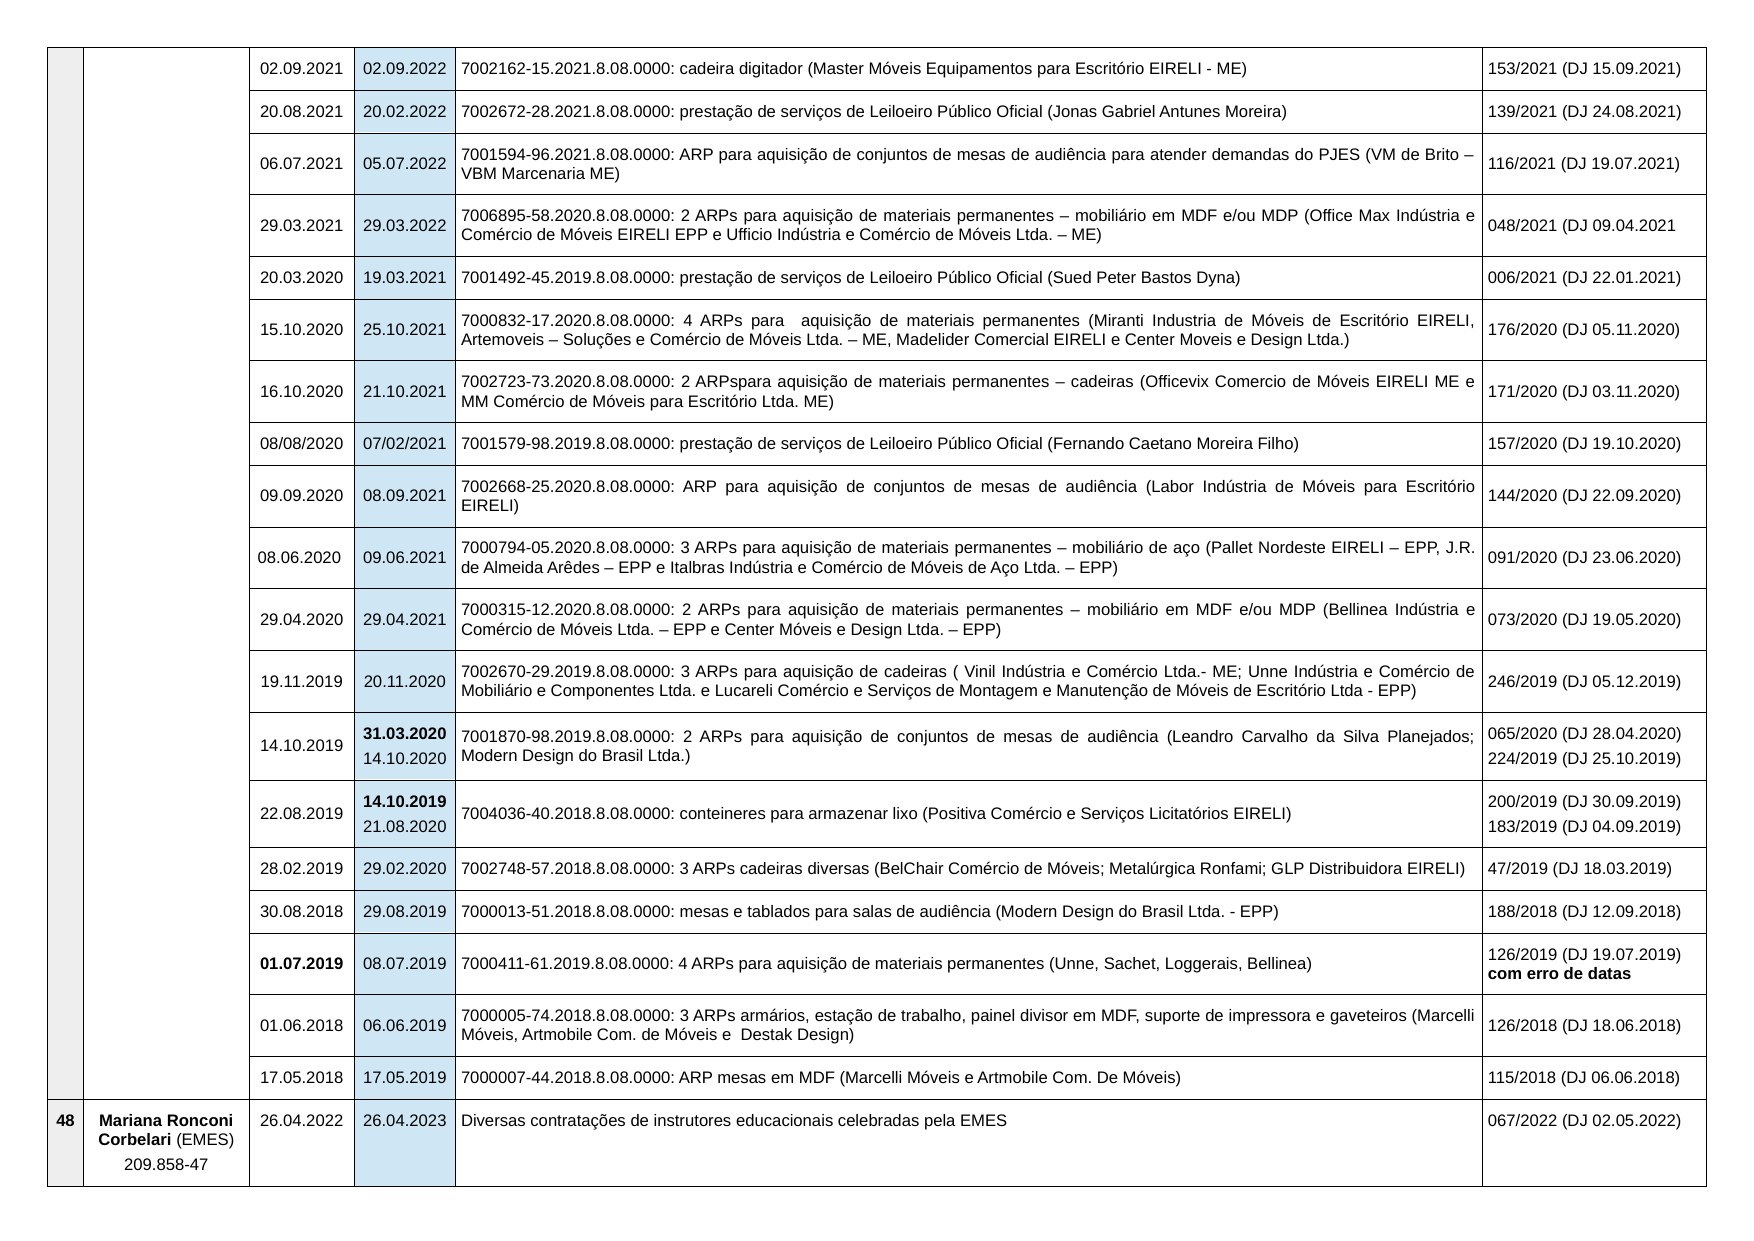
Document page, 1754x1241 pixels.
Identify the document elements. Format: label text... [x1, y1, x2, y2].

table_cell 7006895-58.2020.8.08.0000: 2 ARPs para aquisição de materiais permanentes – mobiliário em MDF e/ou MDP (Office Max Indústria e Comércio de Móveis EIRELI EPP e Ufficio Indústria e Comércio de Móveis Ltda. – ME) [456, 195, 1482, 256]
table_cell 7002748-57.2018.8.08.0000: 3 ARPs cadeiras diversas (BelChair Comércio de Móveis; Metalúrgica Ronfami; GLP Distribuidora EIRELI) [456, 848, 1482, 890]
table_cell 02.09.2021 [250, 48, 354, 90]
table_cell 01.07.2019 [250, 934, 354, 994]
table_cell 08.06.2020 [250, 528, 354, 588]
table_cell Mariana Ronconi Corbelari (EMES) 209.858-47 [84, 1100, 249, 1186]
table_cell 144/2020 (DJ 22.09.2020) [1483, 466, 1706, 527]
table_cell 26.04.2023 [355, 1100, 455, 1186]
table_cell 176/2020 (DJ 05.11.2020) [1483, 300, 1706, 360]
table_cell 06.06.2019 [355, 995, 455, 1056]
table_cell 17.05.2019 [355, 1057, 455, 1099]
table_cell 067/2022 (DJ 02.05.2022) [1483, 1100, 1706, 1186]
table_cell 157/2020 (DJ 19.10.2020) [1483, 423, 1706, 465]
table_cell 14.10.2019 21.08.2020 [355, 781, 455, 847]
table_cell 29.08.2019 [355, 891, 455, 932]
table_cell 15.10.2020 [250, 300, 354, 360]
table_cell 02.09.2022 [355, 48, 455, 90]
table_cell 22.08.2019 [250, 781, 354, 847]
table_cell 065/2020 (DJ 28.04.2020) 224/2019 (DJ 25.10.2019) [1483, 713, 1706, 779]
table_cell 7001492-45.2019.8.08.0000: prestação de serviços de Leiloeiro Público Oficial (Sued Peter Bastos Dyna) [456, 257, 1482, 299]
table_cell [48, 48, 83, 1099]
table_cell 20.11.2020 [355, 651, 455, 712]
table_cell 29.03.2022 [355, 195, 455, 256]
table_cell 171/2020 (DJ 03.11.2020) [1483, 361, 1706, 422]
table_cell 28.02.2019 [250, 848, 354, 890]
table_cell 01.06.2018 [250, 995, 354, 1056]
table_cell 29.03.2021 [250, 195, 354, 256]
table_cell 7001594-96.2021.8.08.0000: ARP para aquisição de conjuntos de mesas de audiência para atender demandas do PJES (VM de Brito – VBM Marcenaria ME) [456, 134, 1482, 194]
table_cell 09.09.2020 [250, 466, 354, 527]
table_cell 20.03.2020 [250, 257, 354, 299]
table_cell 7002670-29.2019.8.08.0000: 3 ARPs para aquisição de cadeiras ( Vinil Indústria e Comércio Ltda.- ME; Unne Indústria e Comércio de Mobiliário e Componentes Ltda. e Lucareli Comércio e Serviços de Montagem e Manutenção de Móveis de Escritório Ltda - EPP) [456, 651, 1482, 712]
table_cell 7002672-28.2021.8.08.0000: prestação de serviços de Leiloeiro Público Oficial (Jonas Gabriel Antunes Moreira) [456, 91, 1482, 132]
table_cell 153/2021 (DJ 15.09.2021) [1483, 48, 1706, 90]
table_cell 188/2018 (DJ 12.09.2018) [1483, 891, 1706, 932]
table_cell 7000794-05.2020.8.08.0000: 3 ARPs para aquisição de materiais permanentes – mobiliário de aço (Pallet Nordeste EIRELI – EPP, J.R. de Almeida Arêdes – EPP e Italbras Indústria e Comércio de Móveis de Aço Ltda. – EPP) [456, 528, 1482, 588]
table_cell 21.10.2021 [355, 361, 455, 422]
table_cell 7004036-40.2018.8.08.0000: conteineres para armazenar lixo (Positiva Comércio e Serviços Licitatórios EIRELI) [456, 781, 1482, 847]
table_cell 7000411-61.2019.8.08.0000: 4 ARPs para aquisição de materiais permanentes (Unne, Sachet, Loggerais, Bellinea) [456, 934, 1482, 994]
table_cell 7000007-44.2018.8.08.0000: ARP mesas em MDF (Marcelli Móveis e Artmobile Com. De Móveis) [456, 1057, 1482, 1099]
table_cell 29.02.2020 [355, 848, 455, 890]
table_cell 08/08/2020 [250, 423, 354, 465]
table_cell 7000832-17.2020.8.08.0000: 4 ARPs para aquisição de materiais permanentes (Miranti Industria de Móveis de Escritório EIRELI, Artemoveis – Soluções e Comércio de Móveis Ltda. – ME, Madelider Comercial EIRELI e Center Moveis e Design Ltda.) [456, 300, 1482, 360]
table_cell 091/2020 (DJ 23.06.2020) [1483, 528, 1706, 588]
table_cell 29.04.2020 [250, 589, 354, 650]
table_cell 07/02/2021 [355, 423, 455, 465]
table_cell 17.05.2018 [250, 1057, 354, 1099]
table_cell 116/2021 (DJ 19.07.2021) [1483, 134, 1706, 194]
table_cell 20.02.2022 [355, 91, 455, 132]
table_cell 29.04.2021 [355, 589, 455, 650]
table_cell 115/2018 (DJ 06.06.2018) [1483, 1057, 1706, 1099]
table_cell 09.06.2021 [355, 528, 455, 588]
table_cell 7002162-15.2021.8.08.0000: cadeira digitador (Master Móveis Equipamentos para Escritório EIRELI - ME) [456, 48, 1482, 90]
table_cell [84, 48, 249, 1099]
table_cell 200/2019 (DJ 30.09.2019) 183/2019 (DJ 04.09.2019) [1483, 781, 1706, 847]
table_cell 7001870-98.2019.8.08.0000: 2 ARPs para aquisição de conjuntos de mesas de audiência (Leandro Carvalho da Silva Planejados; Modern Design do Brasil Ltda.) [456, 713, 1482, 779]
table_cell 47/2019 (DJ 18.03.2019) [1483, 848, 1706, 890]
table_cell 7002668-25.2020.8.08.0000: ARP para aquisição de conjuntos de mesas de audiência (Labor Indústria de Móveis para Escritório EIRELI) [456, 466, 1482, 527]
table_cell 06.07.2021 [250, 134, 354, 194]
table_cell 20.08.2021 [250, 91, 354, 132]
table_cell 126/2019 (DJ 19.07.2019) com erro de datas [1483, 934, 1706, 994]
table_cell 246/2019 (DJ 05.12.2019) [1483, 651, 1706, 712]
table_cell 126/2018 (DJ 18.06.2018) [1483, 995, 1706, 1056]
table_cell 073/2020 (DJ 19.05.2020) [1483, 589, 1706, 650]
table_cell 16.10.2020 [250, 361, 354, 422]
table_cell 7000005-74.2018.8.08.0000: 3 ARPs armários, estação de trabalho, painel divisor em MDF, suporte de impressora e gaveteiros (Marcelli Móveis, Artmobile Com. de Móveis e Destak Design) [456, 995, 1482, 1056]
table_cell 14.10.2019 [250, 713, 354, 779]
table_cell 26.04.2022 [250, 1100, 354, 1186]
table_cell 31.03.2020 14.10.2020 [355, 713, 455, 779]
table_cell 7000315-12.2020.8.08.0000: 2 ARPs para aquisição de materiais permanentes – mobiliário em MDF e/ou MDP (Bellinea Indústria e Comércio de Móveis Ltda. – EPP e Center Móveis e Design Ltda. – EPP) [456, 589, 1482, 650]
table_cell 19.11.2019 [250, 651, 354, 712]
table_cell 139/2021 (DJ 24.08.2021) [1483, 91, 1706, 132]
table_cell 05.07.2022 [355, 134, 455, 194]
table_cell 25.10.2021 [355, 300, 455, 360]
table_cell 048/2021 (DJ 09.04.2021 [1483, 195, 1706, 256]
table_cell 19.03.2021 [355, 257, 455, 299]
table_cell 7002723-73.2020.8.08.0000: 2 ARPspara aquisição de materiais permanentes – cadeiras (Officevix Comercio de Móveis EIRELI ME e MM Comércio de Móveis para Escritório Ltda. ME) [456, 361, 1482, 422]
table_cell 48 [48, 1100, 83, 1186]
table_cell 08.07.2019 [355, 934, 455, 994]
table_cell 30.08.2018 [250, 891, 354, 932]
table_cell Diversas contratações de instrutores educacionais celebradas pela EMES [456, 1100, 1482, 1186]
table_cell 7000013-51.2018.8.08.0000: mesas e tablados para salas de audiência (Modern Design do Brasil Ltda. - EPP) [456, 891, 1482, 932]
table_cell 08.09.2021 [355, 466, 455, 527]
table_cell 006/2021 (DJ 22.01.2021) [1483, 257, 1706, 299]
table_cell 7001579-98.2019.8.08.0000: prestação de serviços de Leiloeiro Público Oficial (Fernando Caetano Moreira Filho) [456, 423, 1482, 465]
